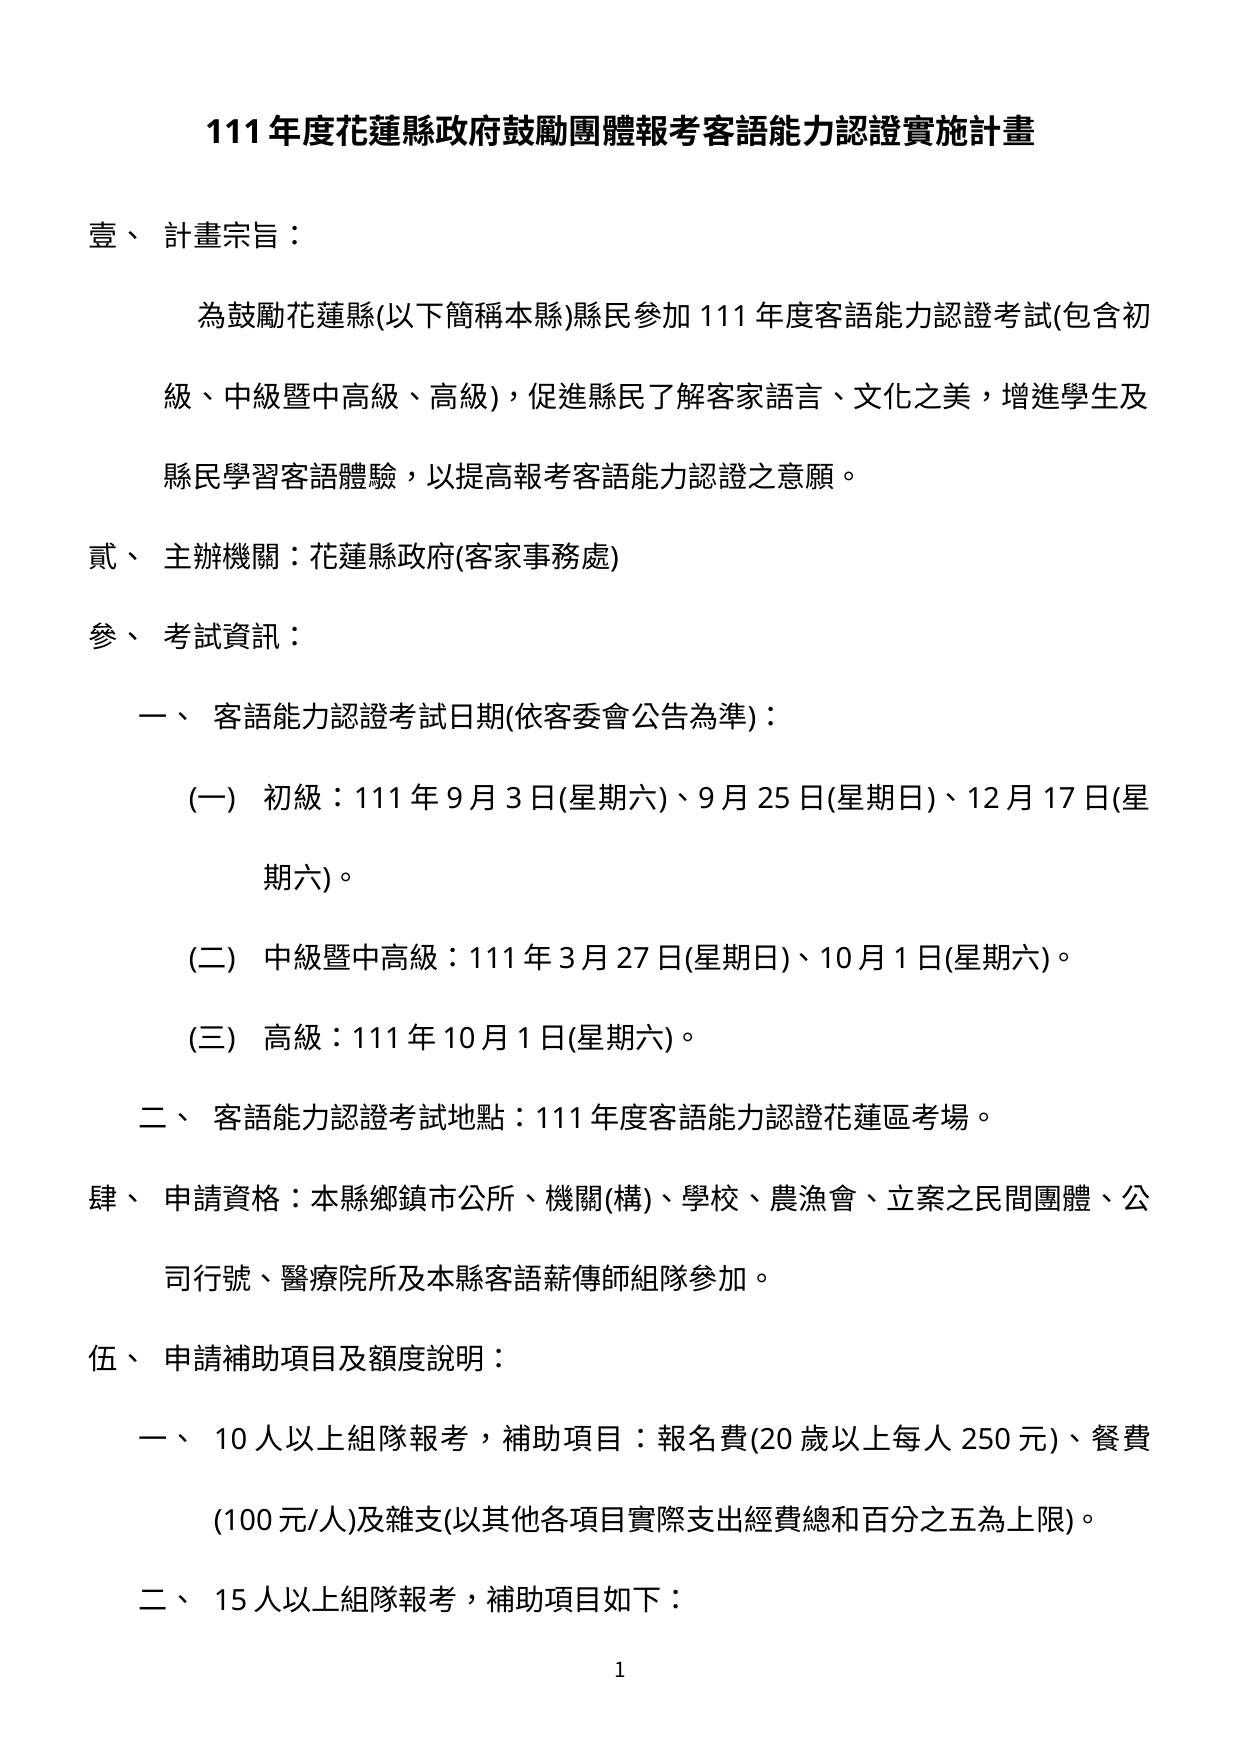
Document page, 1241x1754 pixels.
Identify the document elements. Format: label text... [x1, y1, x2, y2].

list 申請資格：本縣鄉鎮市公所、機關(構)、學校、農漁會、立案之民間團體、公司行號、醫療院所及本縣客語薪傳師組隊參加。 [89, 1156, 1152, 1317]
list 客語能力認證考試地點：111年度客語能力認證花蓮區考場。 [139, 1076, 1152, 1156]
list 為鼓勵花蓮縣(以下簡稱本縣)縣民參加111年度客語能力認證考試(包含初級、中級暨中高級、高級)，促進縣民了解客家語言、文化之美，增進學生及縣民學習客語體驗，以提高報考客語能力認證之意願。 [164, 274, 1152, 515]
list 高級：111年10月1日(星期六)。 [189, 996, 1152, 1076]
list 計畫宗旨： [89, 194, 1152, 274]
list 主辦機關：花蓮縣政府(客家事務處) [89, 515, 1152, 595]
list 考試資訊： [89, 595, 1152, 675]
list 申請補助項目及額度說明： [89, 1317, 1152, 1397]
list 15人以上組隊報考，補助項目如下： [139, 1557, 1152, 1638]
list 中級暨中高級：111年3月27日(星期日)、10月1日(星期六)。 [189, 916, 1152, 996]
list 10人以上組隊報考，補助項目：報名費(20歲以上每人250元)、餐費(100元/人)及雜支(以其他各項目實際支出經費總和百分之五為上限)。 [139, 1397, 1152, 1557]
list 初級：111年9月3日(星期六)、9月25日(星期日)、12月17日(星期六)。 [189, 755, 1152, 916]
text 111年度花蓮縣政府鼓勵團體報考客語能力認證實施計畫 [89, 89, 1152, 169]
list 客語能力認證考試日期(依客委會公告為準)： [139, 675, 1152, 755]
